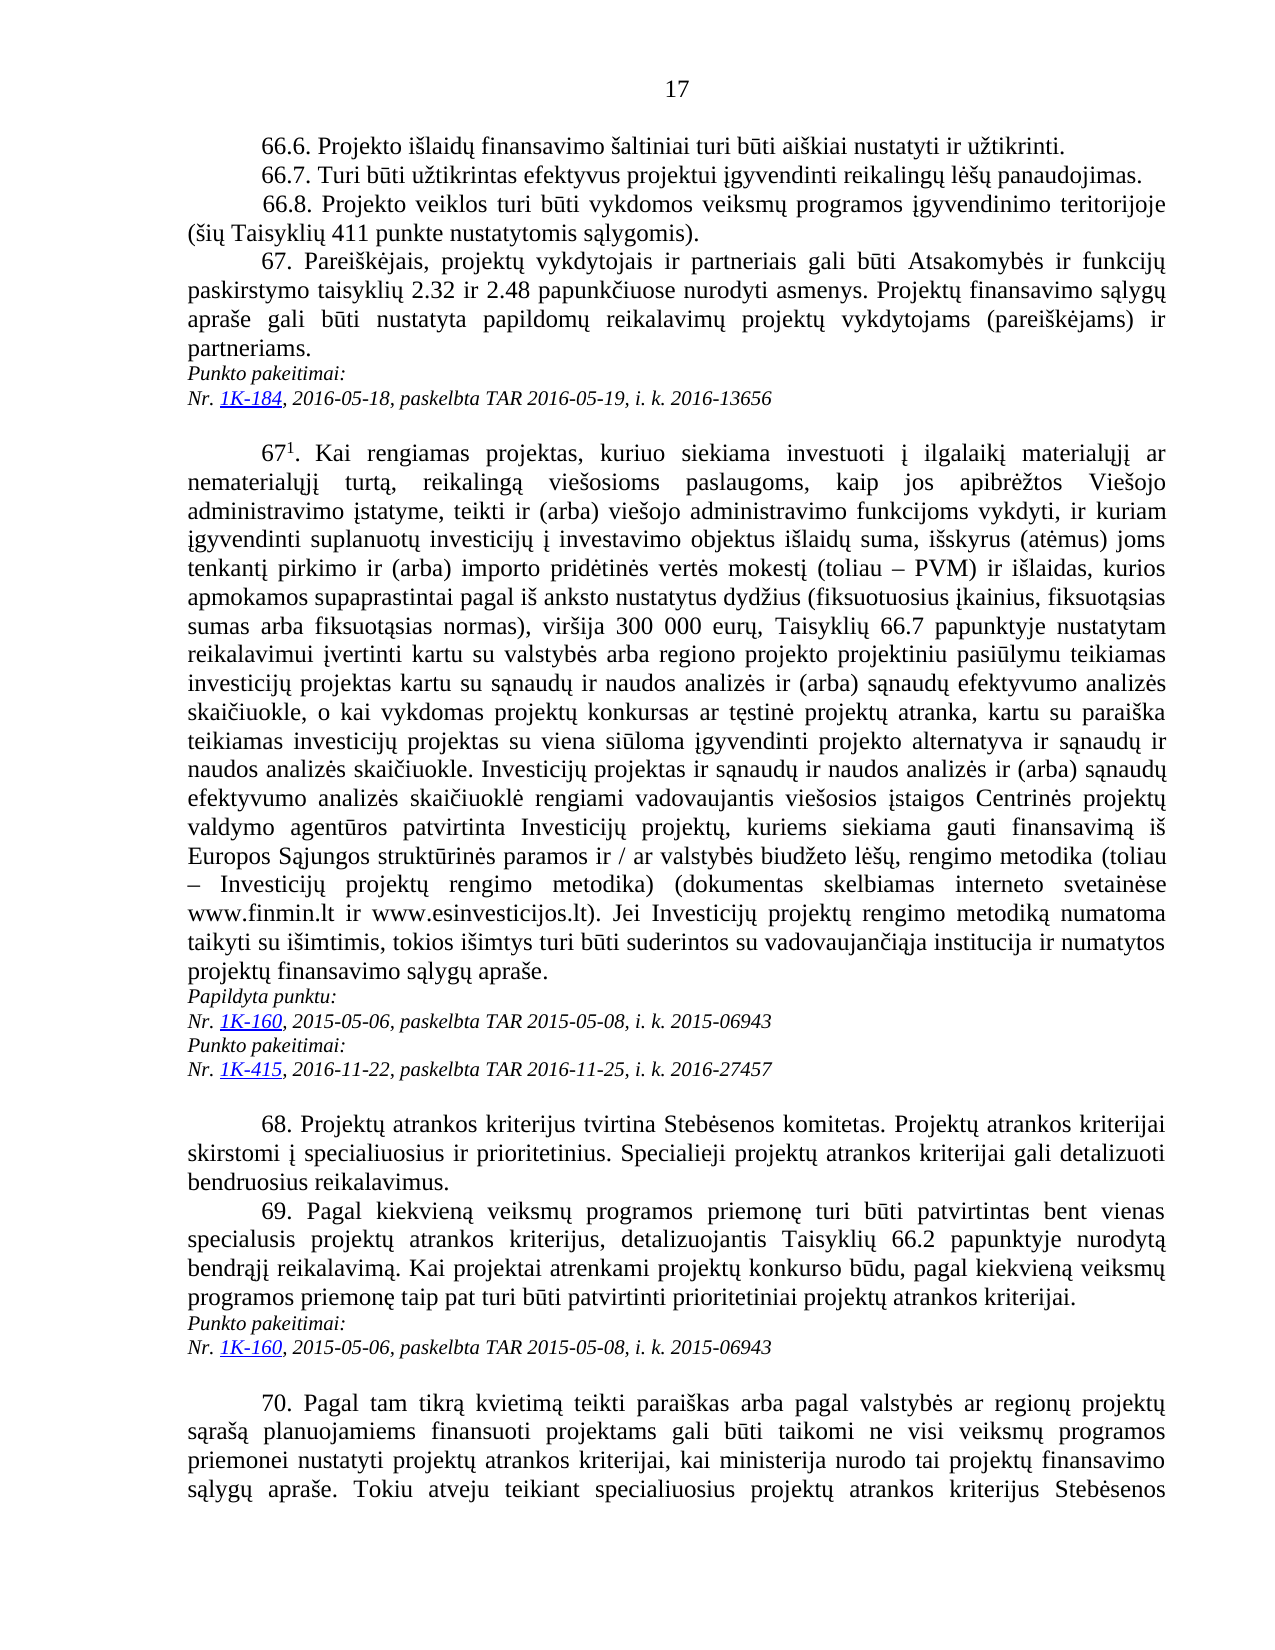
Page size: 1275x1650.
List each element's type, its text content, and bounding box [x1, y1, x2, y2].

text 68. Projektų atrankos kriterijus tvirtina Stebėsenos komitetas. Projektų atrankos kriterijai skirstomi į specialiuosius ir prioritetinius. Specialieji projektų atrankos kriterijai gali detalizuoti bendruosius reikalavimus. [187, 1109, 1167, 1196]
text 66.8. Projekto veiklos turi būti vykdomos veiksmų programos įgyvendinimo teritorijoje (šių Taisyklių 411 punkte nustatytomis sąlygomis). [187, 189, 1167, 246]
text 671. Kai rengiamas projektas, kuriuo siekiama investuoti į ilgalaikį materialųjį ar nematerialųjį turtą, reikalingą viešosioms paslaugoms, kaip jos apibrėžtos Viešojo administravimo įstatyme, teikti ir (arba) viešojo administravimo funkcijoms vykdyti, ir kuriam įgyvendinti suplanuotų investicijų į investavimo objektus išlaidų suma, išskyrus (atėmus) joms tenkantį pirkimo ir (arba) importo pridėtinės vertės mokestį (toliau – PVM) ir išlaidas, kurios apmokamos supaprastintai pagal iš anksto nustatytus dydžius (fiksuotuosius įkainius, fiksuotąsias sumas arba fiksuotąsias normas), viršija 300 000 eurų, Taisyklių 66.7 papunktyje nustatytam reikalavimui įvertinti kartu su valstybės arba regiono projekto projektiniu pasiūlymu teikiamas investicijų projektas kartu su sąnaudų ir naudos analizės ir (arba) sąnaudų efektyvumo analizės skaičiuokle, o kai vykdomas projektų konkursas ar tęstinė projektų atranka, kartu su paraiška teikiamas investicijų projektas su viena siūloma įgyvendinti projekto alternatyva ir sąnaudų ir naudos analizės skaičiuokle. Investicijų projektas ir sąnaudų ir naudos analizės ir (arba) sąnaudų efektyvumo analizės skaičiuoklė rengiami vadovaujantis viešosios įstaigos Centrinės projektų valdymo agentūros patvirtinta Investicijų projektų, kuriems siekiama gauti finansavimą iš Europos Sąjungos struktūrinės paramos ir / ar valstybės biudžeto lėšų, rengimo metodika (toliau – Investicijų projektų rengimo metodika) (dokumentas skelbiamas interneto svetainėse www.finmin.lt ir www.esinvesticijos.lt). Jei Investicijų projektų rengimo metodiką numatoma taikyti su išimtimis, tokios išimtys turi būti suderintos su vadovaujančiąja institucija ir numatytos projektų finansavimo sąlygų apraše. [187, 438, 1167, 984]
text Nr. 1K-184, 2016-05-18, paskelbta TAR 2016-05-19, i. k. 2016-13656 [187, 385, 1167, 409]
text Nr. 1K-415, 2016-11-22, paskelbta TAR 2016-11-25, i. k. 2016-27457 [187, 1057, 1167, 1081]
text 67. Pareiškėjais, projektų vykdytojais ir partneriais gali būti Atsakomybės ir funkcijų paskirstymo taisyklių 2.32 ir 2.48 papunkčiuose nurodyti asmenys. Projektų finansavimo sąlygų apraše gali būti nustatyta papildomų reikalavimų projektų vykdytojams (pareiškėjams) ir partneriams. [187, 246, 1167, 361]
text Punkto pakeitimai: [187, 1033, 1167, 1057]
text Nr. 1K-160, 2015-05-06, paskelbta TAR 2015-05-08, i. k. 2015-06943 [187, 1008, 1167, 1033]
text Papildyta punktu: [187, 984, 1167, 1008]
text 66.6. Projekto išlaidų finansavimo šaltiniai turi būti aiškiai nustatyti ir užtikrinti. [187, 131, 1167, 160]
text 66.7. Turi būti užtikrintas efektyvus projektui įgyvendinti reikalingų lėšų panaudojimas. [187, 160, 1167, 189]
text Nr. 1K-160, 2015-05-06, paskelbta TAR 2015-05-08, i. k. 2015-06943 [187, 1335, 1167, 1359]
text Punkto pakeitimai: [187, 1311, 1167, 1335]
text 69. Pagal kiekvieną veiksmų programos priemonę turi būti patvirtintas bent vienas specialusis projektų atrankos kriterijus, detalizuojantis Taisyklių 66.2 papunktyje nurodytą bendrąjį reikalavimą. Kai projektai atrenkami projektų konkurso būdu, pagal kiekvieną veiksmų programos priemonę taip pat turi būti patvirtinti prioritetiniai projektų atrankos kriterijai. [187, 1196, 1167, 1311]
text 70. Pagal tam tikrą kvietimą teikti paraiškas arba pagal valstybės ar regionų projektų sąrašą planuojamiems finansuoti projektams gali būti taikomi ne visi veiksmų programos priemonei nustatyti projektų atrankos kriterijai, kai ministerija nurodo tai projektų finansavimo sąlygų apraše. Tokiu atveju teikiant specialiuosius projektų atrankos kriterijus Stebėsenos [187, 1388, 1167, 1503]
text Punkto pakeitimai: [187, 361, 1167, 385]
